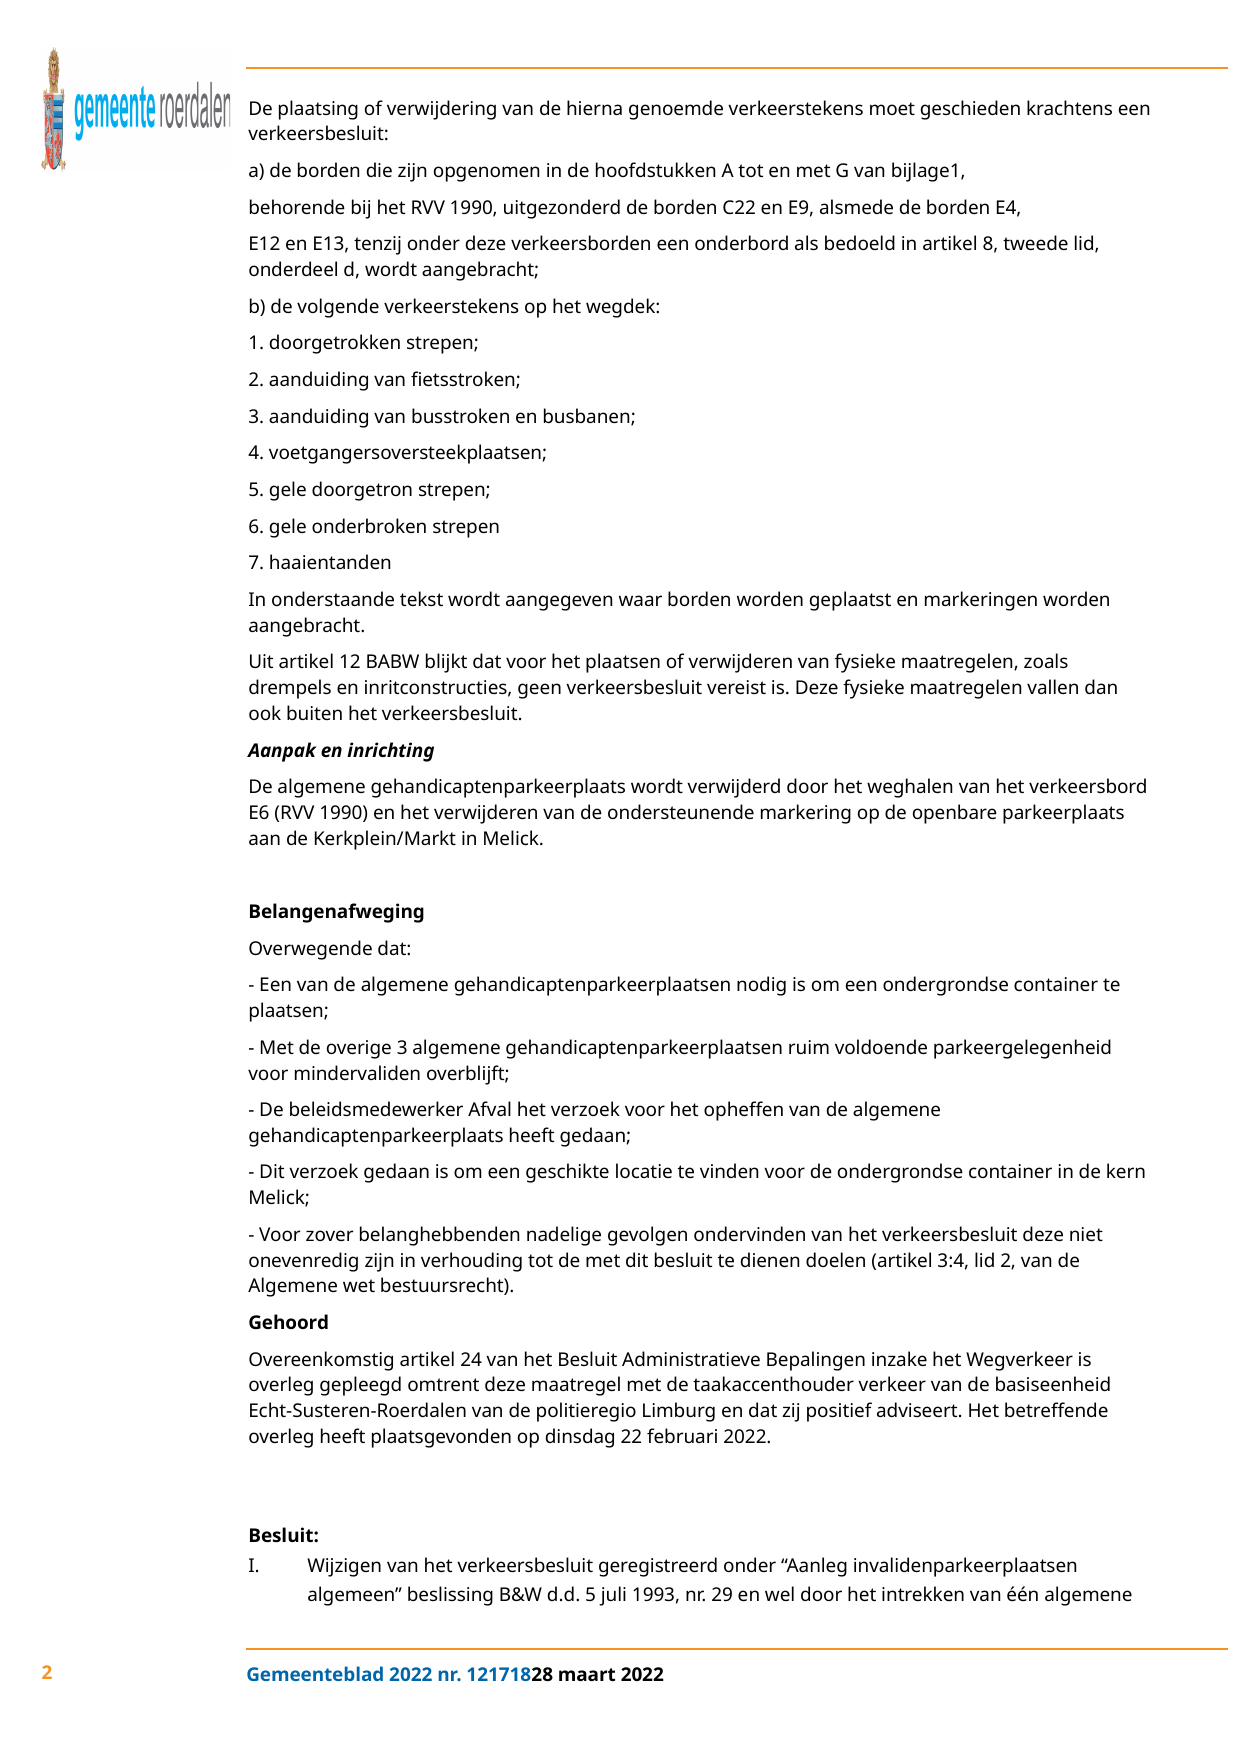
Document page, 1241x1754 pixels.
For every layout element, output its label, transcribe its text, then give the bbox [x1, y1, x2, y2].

text 2. aanduiding van fietsstroken; [248, 366, 1152, 392]
text Overwegende dat: [248, 935, 1152, 961]
text 4. voetgangersoversteekplaatsen; [248, 439, 1152, 465]
text - Met de overige 3 algemene gehandicaptenparkeerplaatsen ruim voldoende parkeergelegenheid voor mindervaliden overblijft; [248, 1034, 1152, 1085]
text De plaatsing of verwijdering van de hierna genoemde verkeerstekens moet geschieden krachtens een verkeersbesluit: [248, 95, 1152, 146]
text 1. doorgetrokken strepen; [248, 329, 1152, 355]
list Wijzigen van het verkeersbesluit geregistreerd onder “Aanleg invalidenparkeerplaatsen algemeen” beslissing B&W d.d. 5 juli 1993, nr. 29 en wel door het intrekken van één algemene [248, 1552, 1152, 1607]
text behorende bij het RVV 1990, uitgezonderd de borden C22 en E9, alsmede de borden E4, [248, 194, 1152, 219]
text 5. gele doorgetron strepen; [248, 476, 1152, 502]
text - Dit verzoek gedaan is om een geschikte locatie te vinden voor de ondergrondse container in de kern Melick; [248, 1159, 1152, 1210]
text Aanpak en inrichting [248, 737, 1152, 762]
text De algemene gehandicaptenparkeerplaats wordt verwijderd door het weghalen van het verkeersbord E6 (RVV 1990) en het verwijderen van de ondersteunende markering op de openbare parkeerplaats aan de Kerkplein/Markt in Melick. [248, 773, 1152, 851]
text - Een van de algemene gehandicaptenparkeerplaatsen nodig is om een ondergrondse container te plaatsen; [248, 972, 1152, 1023]
text Besluit: [248, 1522, 1152, 1548]
text a) de borden die zijn opgenomen in de hoofdstukken A tot en met G van bijlage1, [248, 157, 1152, 183]
text b) de volgende verkeerstekens op het wegdek: [248, 293, 1152, 319]
picture [41, 47, 231, 172]
text Overeenkomstig artikel 24 van het Besluit Administratieve Bepalingen inzake het Wegverkeer is overleg gepleegd omtrent deze maatregel met de taakaccenthouder verkeer van de basiseenheid Echt-Susteren-Roerdalen van de politieregio Limburg en dat zij positief adviseert. Het betreffende overleg heeft plaatsgevonden op dinsdag 22 februari 2022. [248, 1346, 1152, 1449]
text E12 en E13, tenzij onder deze verkeersborden een onderbord als bedoeld in artikel 8, tweede lid, onderdeel d, wordt aangebracht; [248, 231, 1152, 282]
text Uit artikel 12 BABW blijkt dat voor het plaatsen of verwijderen van fysieke maatregelen, zoals drempels en inritconstructies, geen verkeersbesluit vereist is. Deze fysieke maatregelen vallen dan ook buiten het verkeersbesluit. [248, 649, 1152, 726]
text 3. aanduiding van busstroken en busbanen; [248, 403, 1152, 429]
text Gehoord [248, 1309, 1152, 1335]
text In onderstaande tekst wordt aangegeven waar borden worden geplaatst en markeringen worden aangebracht. [248, 586, 1152, 638]
text - De beleidsmedewerker Afval het verzoek voor het opheffen van de algemene gehandicaptenparkeerplaats heeft gedaan; [248, 1096, 1152, 1148]
text 6. gele onderbroken strepen [248, 513, 1152, 539]
text Belangenafweging [248, 898, 1152, 924]
text 7. haaientanden [248, 549, 1152, 575]
text - Voor zover belanghebbenden nadelige gevolgen ondervinden van het verkeersbesluit deze niet onevenredig zijn in verhouding tot de met dit besluit te dienen doelen (artikel 3:4, lid 2, van de Algemene wet bestuursrecht). [248, 1221, 1152, 1298]
